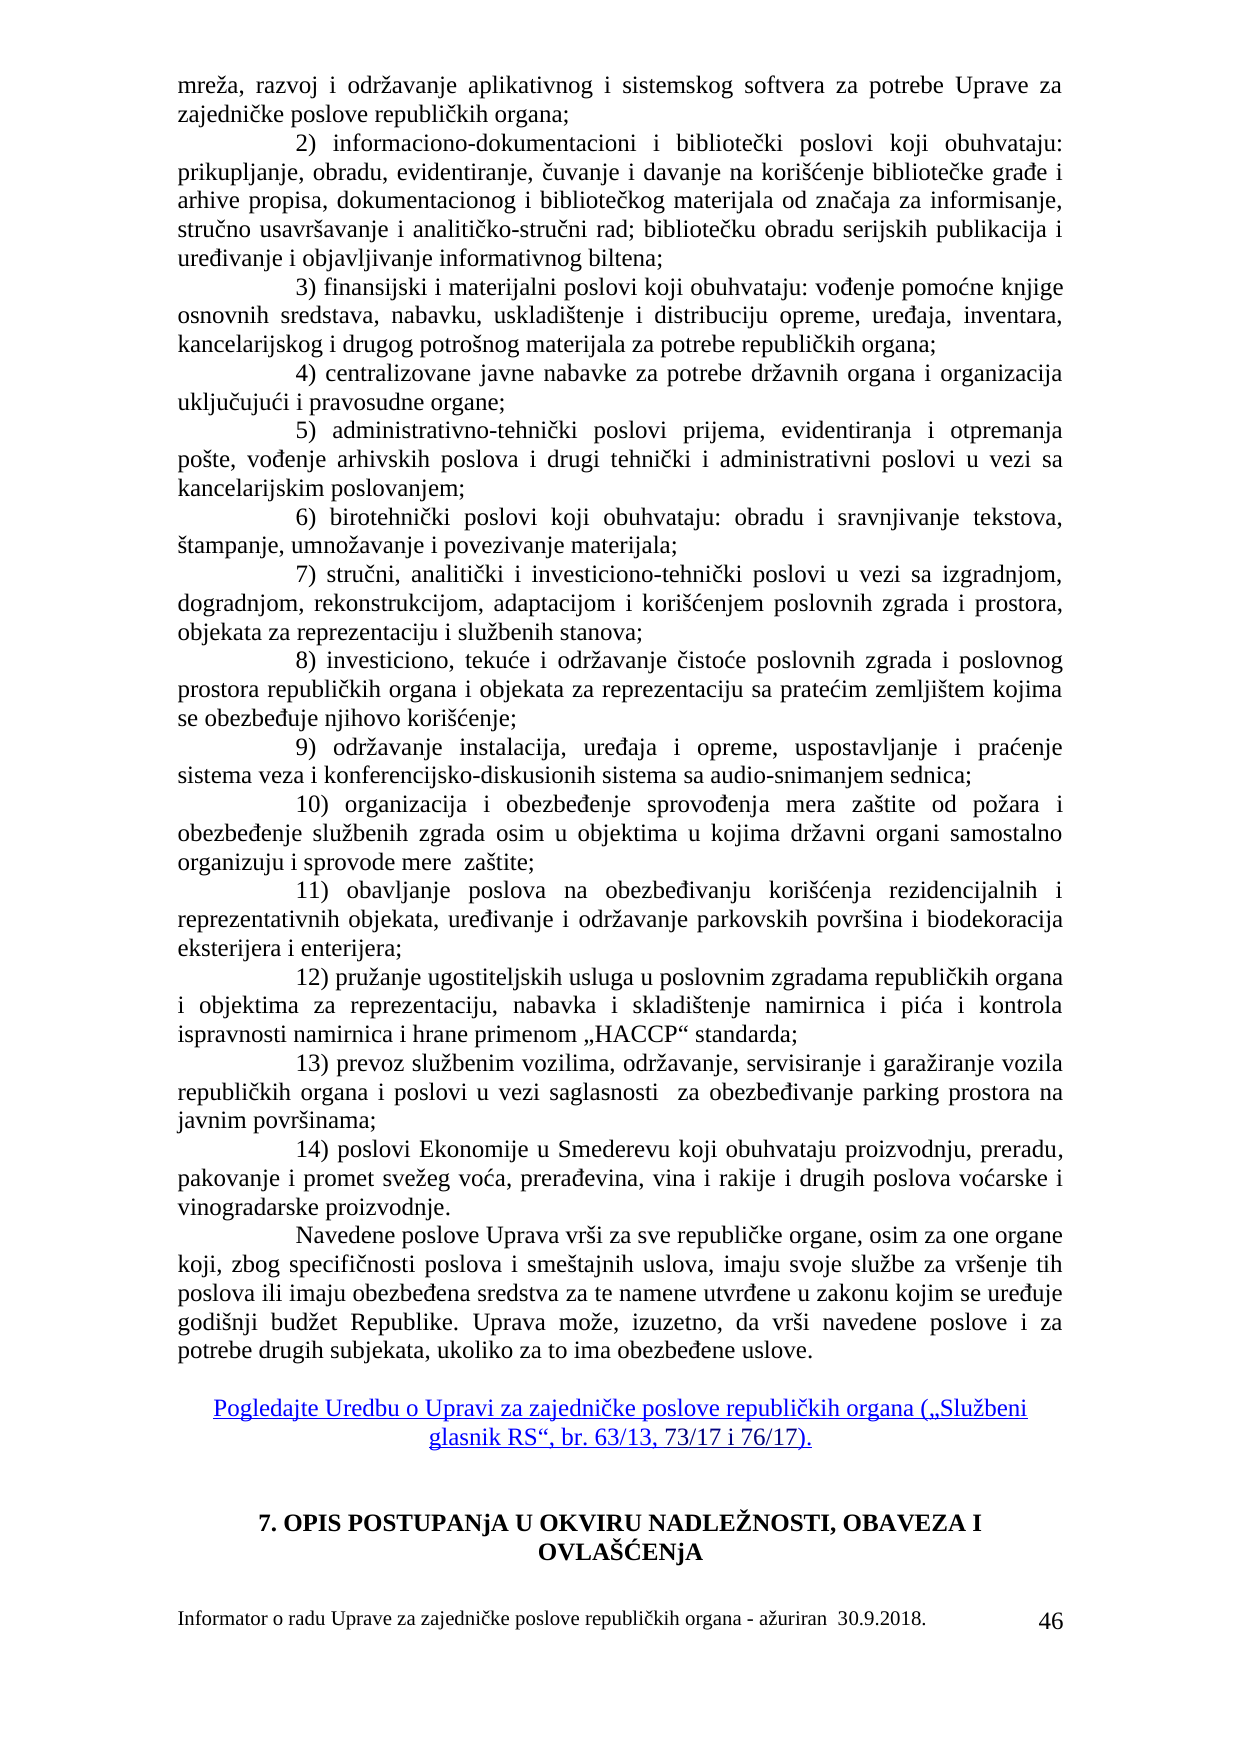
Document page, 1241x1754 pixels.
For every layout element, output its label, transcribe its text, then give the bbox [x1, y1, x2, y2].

text 6) birotehnički poslovi koji obuhvataju: obradu i sravnjivanje tekstova, štampanje, umnožavanje i povezivanje materijala; [177, 502, 1063, 559]
text 7) stručni, analitički i investiciono-tehnički poslovi u vezi sa izgradnjom, dogradnjom, rekonstrukcijom, adaptacijom i korišćenjem poslovnih zgrada i prostora, objekata za reprezentaciju i službenih stanova; [177, 559, 1063, 645]
text Pogledajte Uredbu o Upravi za zajedničke poslove republičkih organa („Službeni glasnik RS“, br. 63/13, 73/17 i 76/17). [177, 1393, 1063, 1450]
text 9) održavanje instalacija, uređaja i opreme, uspostavlјanje i praćenje sistema veza i konferencijsko-diskusionih sistema sa audio-snimanjem sednica; [177, 732, 1063, 789]
text 8) investiciono, tekuće i održavanje čistoće poslovnih zgrada i poslovnog prostora republičkih organa i objekata za reprezentaciju sa pratećim zemlјištem kojima se obezbeđuje njihovo korišćenje; [177, 645, 1063, 732]
text 5) administrativno-tehnički poslovi prijema, evidentiranja i otpremanja pošte, vođenje arhivskih poslova i drugi tehnički i administrativni poslovi u vezi sa kancelarijskim poslovanjem; [177, 415, 1063, 502]
text 12) pružanje ugostitelјskih usluga u poslovnim zgradama republičkih organa i objektima za reprezentaciju, nabavka i skladištenje namirnica i pića i kontrola ispravnosti namirnica i hrane primenom „HACCP“ standarda; [177, 962, 1063, 1048]
text 4) centralizovane javne nabavke za potrebe državnih organa i organizacija uklјučujući i pravosudne organe; [177, 358, 1063, 415]
text 10) organizacija i obezbeđenje sprovođenja mera zaštite od požara i obezbeđenje službenih zgrada osim u objektima u kojima državni organi samostalno organizuju i sprovode mere zaštite; [177, 789, 1063, 875]
text 7. OPIS POSTUPANјA U OKVIRU NADLEŽNOSTI, OBAVEZA I OVLAŠĆENјA [177, 1508, 1063, 1565]
text 13) prevoz službenim vozilima, održavanje, servisiranje i garažiranje vozila republičkih organa i poslovi u vezi saglasnosti za obezbeđivanje parking prostora na javnim površinama; [177, 1048, 1063, 1134]
text Navedene poslove Uprava vrši za sve republičke organe, osim za one organe koji, zbog specifičnosti poslova i smeštajnih uslova, imaju svoje službe za vršenje tih poslova ili imaju obezbeđena sredstva za te namene utvrđene u zakonu kojim se uređuje godišnji budžet Republike. Uprava može, izuzetno, da vrši navedene poslove i za potrebe drugih subjekata, ukoliko za to ima obezbeđene uslove. [177, 1220, 1063, 1364]
text 2) informaciono-dokumentacioni i bibliotečki poslovi koji obuhvataju: prikuplјanje, obradu, evidentiranje, čuvanje i davanje na korišćenje bibliotečke građe i arhive propisa, dokumentacionog i bibliotečkog materijala od značaja za informisanje, stručno usavršavanje i analitičko-stručni rad; bibliotečku obradu serijskih publikacija i uređivanje i objavlјivanje informativnog biltena; [177, 128, 1063, 272]
text 14) poslovi Ekonomije u Smederevu koji obuhvataju proizvodnju, preradu, pakovanje i promet svežeg voća, prerađevina, vina i rakije i drugih poslova voćarske i vinogradarske proizvodnje. [177, 1134, 1063, 1220]
text 11) obavlјanje poslova na obezbeđivanju korišćenja rezidencijalnih i reprezentativnih objekata, uređivanje i održavanje parkovskih površina i biodekoracija eksterijera i enterijera; [177, 875, 1063, 962]
text mreža, razvoj i održavanje aplikativnog i sistemskog softvera za potrebe Uprave za zajedničke poslove republičkih organa; [177, 70, 1063, 128]
text 3) finansijski i materijalni poslovi koji obuhvataju: vođenje pomoćne knjige osnovnih sredstava, nabavku, uskladištenje i distribuciju opreme, uređaja, inventara, kancelarijskog i drugog potrošnog materijala za potrebe republičkih organa; [177, 272, 1063, 358]
